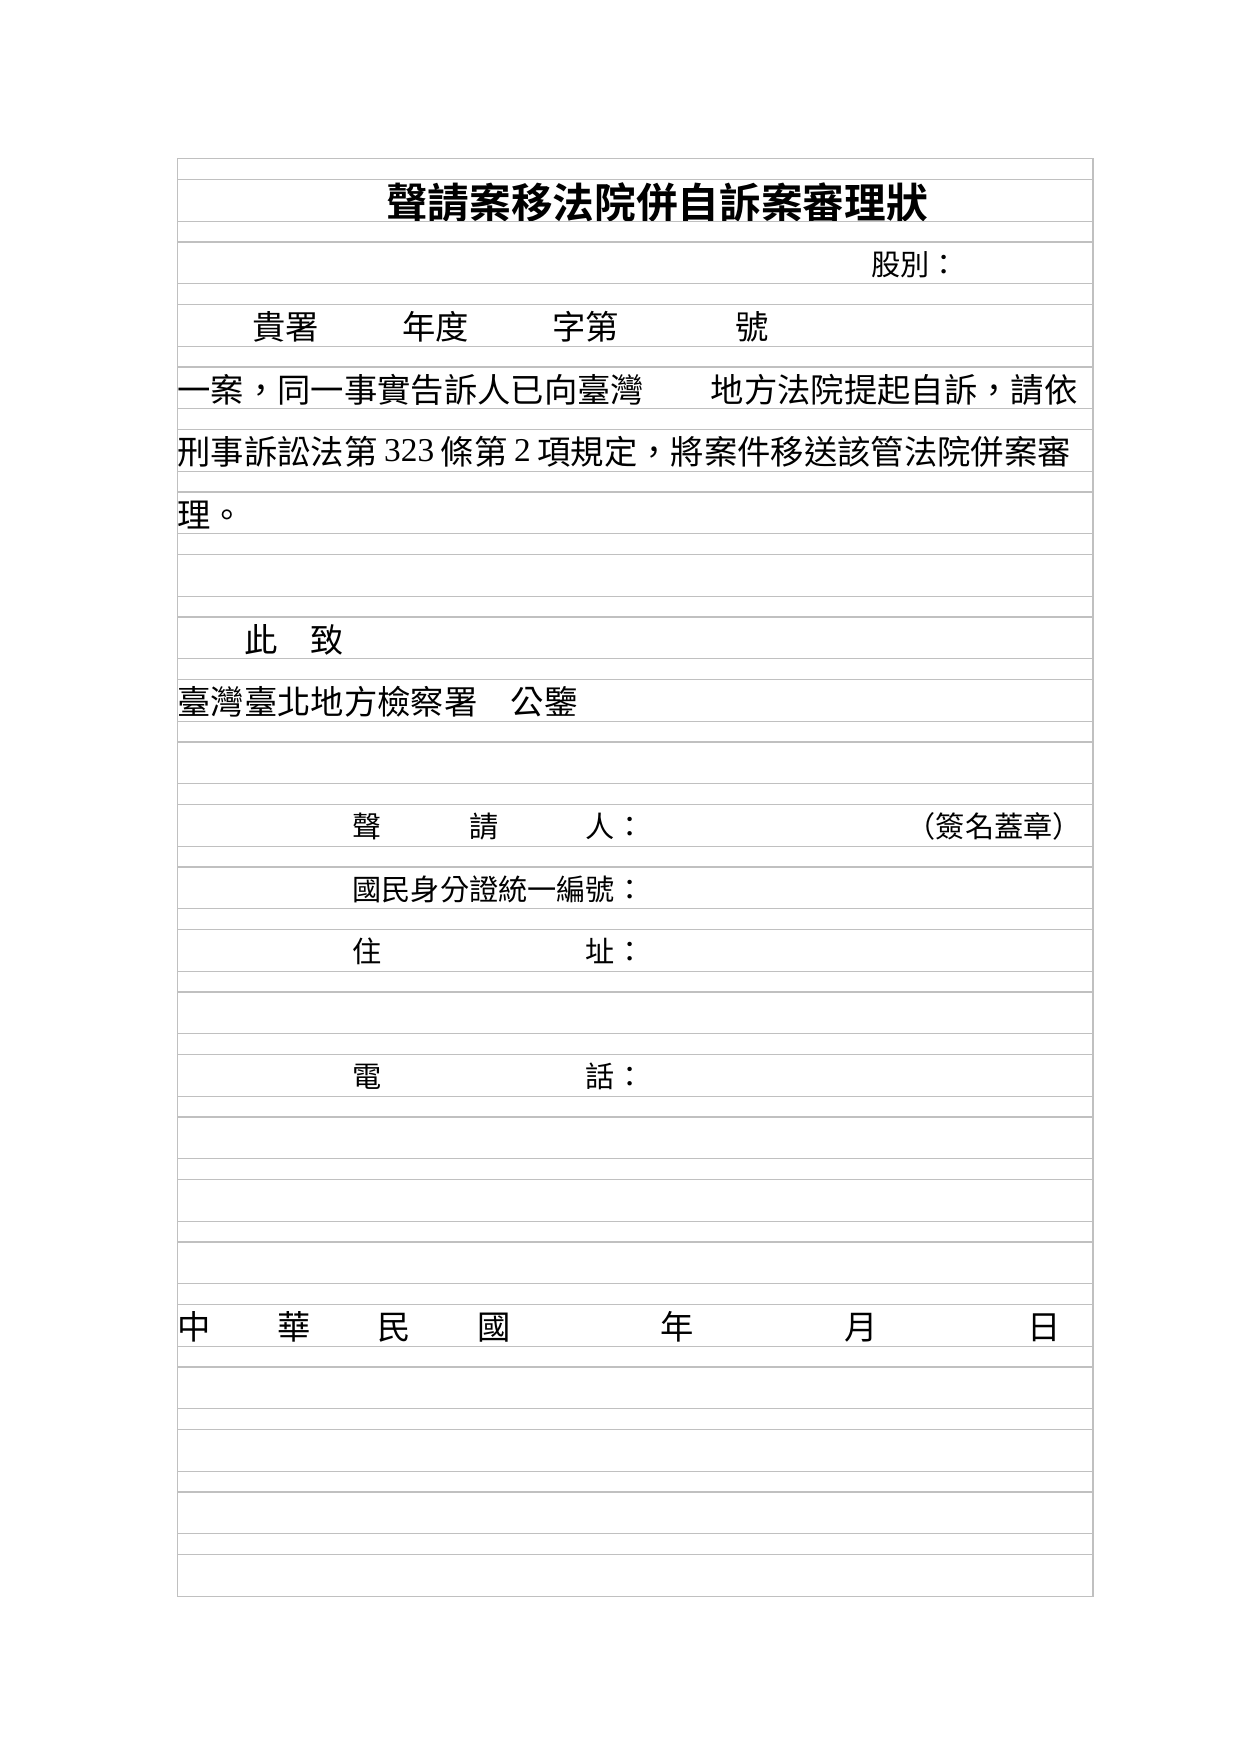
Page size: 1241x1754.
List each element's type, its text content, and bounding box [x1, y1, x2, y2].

text 一案，同一事實告訴人已向臺灣 地方法院提起自訴，請依 [178, 368, 1092, 408]
text [178, 847, 1092, 866]
text [178, 222, 1092, 241]
text 電 話： [178, 1055, 1092, 1096]
text 刑事訴訟法第323條第2項規定，將案件移送該管法院併案審 [178, 430, 1092, 471]
text [178, 409, 1092, 429]
text 中 華 民 國 年 月 日 [178, 1305, 1092, 1346]
text [178, 909, 1092, 929]
text 聲 請 人： （簽名蓋章） [178, 805, 1092, 846]
text 此 致 [178, 618, 1092, 658]
text [178, 159, 1085, 179]
text [178, 659, 1092, 679]
text 臺灣臺北地方檢察署 公鑒 [178, 680, 1092, 721]
text 國民身分證統一編號： [178, 868, 1092, 908]
text [178, 784, 1092, 804]
text 理。 [178, 493, 1092, 533]
text [178, 347, 1092, 366]
text [178, 472, 1092, 491]
text [178, 597, 1092, 616]
text 聲請案移法院併自訴案審理狀 [178, 180, 1085, 221]
text 住 址： [178, 930, 1092, 971]
text [178, 284, 1092, 304]
text 股別： [178, 243, 1092, 283]
text [178, 1284, 1092, 1304]
text [178, 1034, 1092, 1054]
text 貴署 年度 字第 號 [178, 305, 1092, 346]
